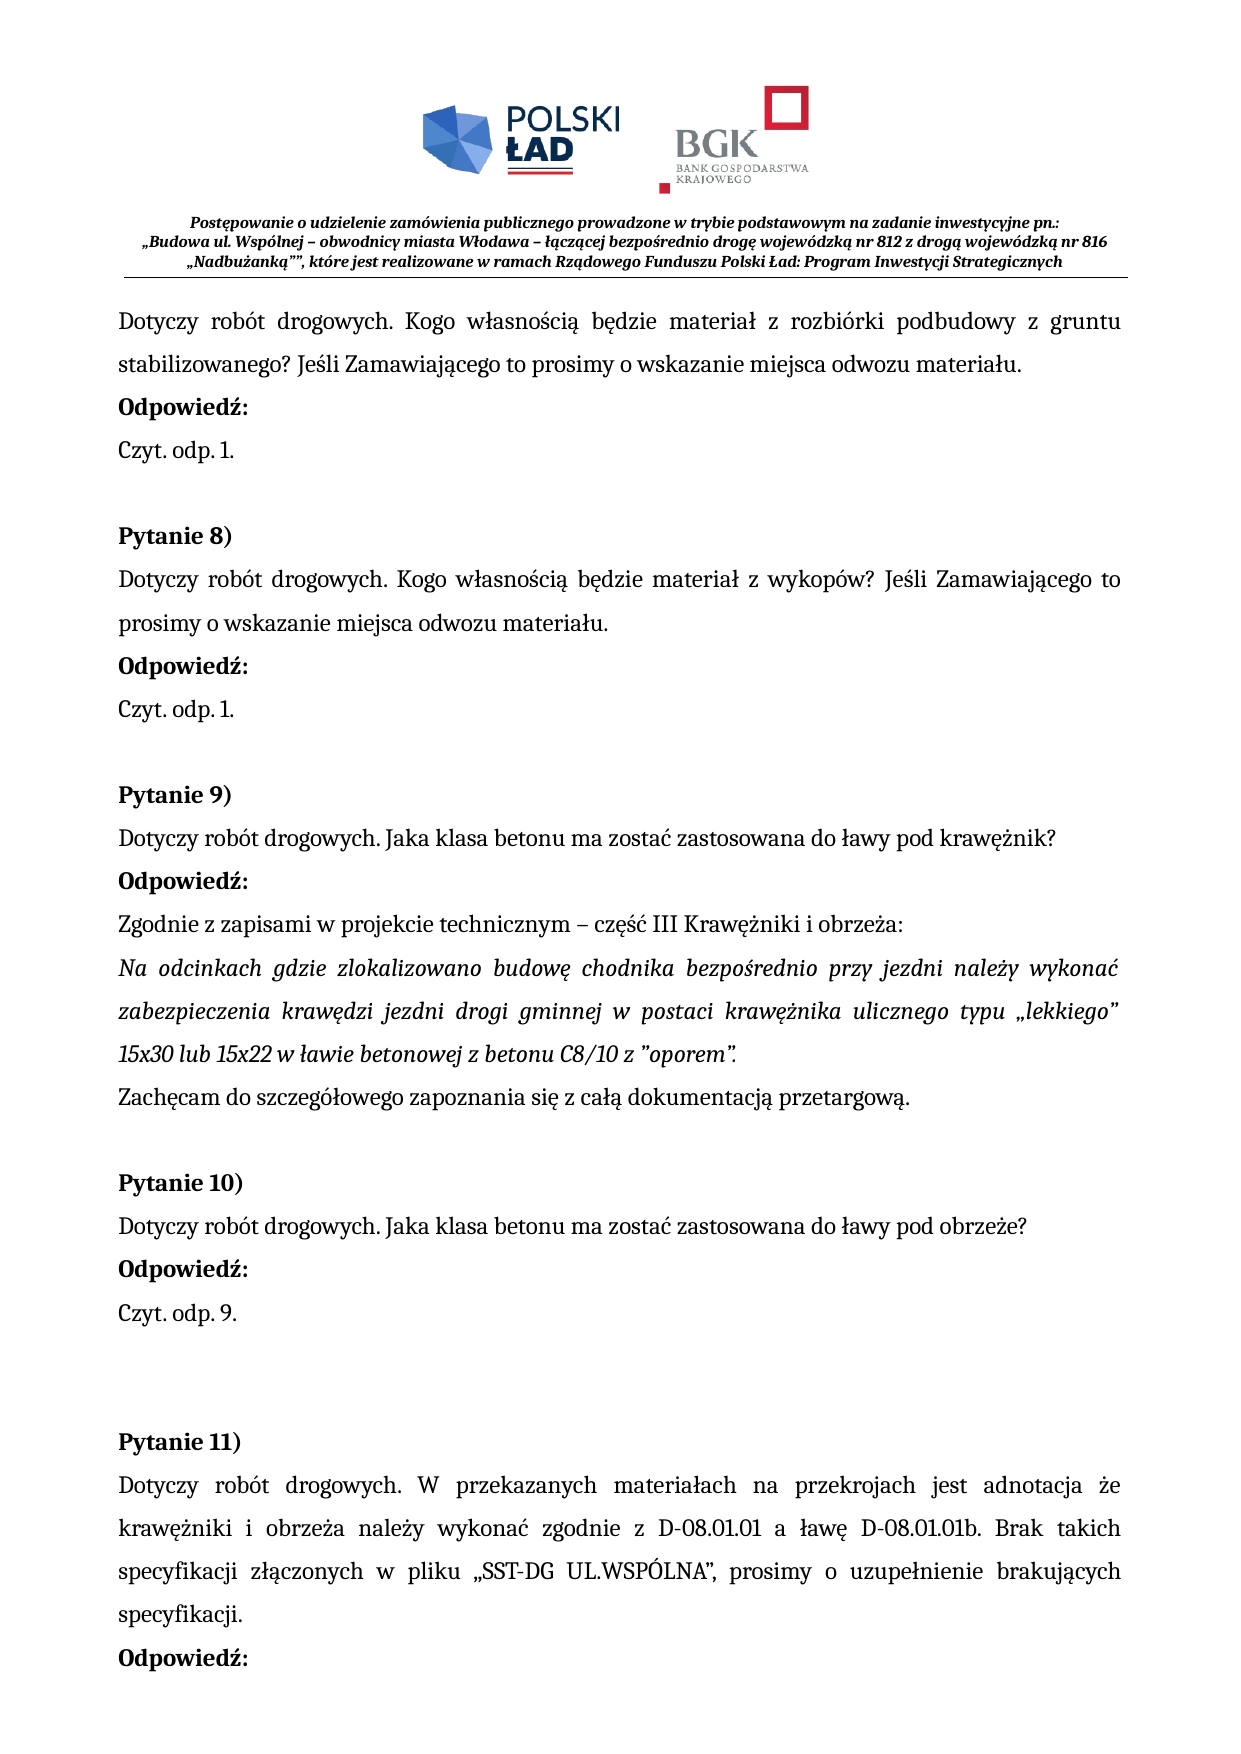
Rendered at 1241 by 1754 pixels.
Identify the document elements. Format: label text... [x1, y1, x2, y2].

text Na odcinkach gdzie zlokalizowano budowę chodnika bezpośrednio przy jezdni należy wykonać zabezpieczenia krawędzi jezdni drogi gminnej w postaci krawężnika ulicznego typu „lekkiego” 15x30 lub 15x22 w ławie betonowej z betonu C8/10 z ”oporem”. [118, 953, 1122, 1068]
text Odpowiedź: [118, 1643, 1122, 1672]
text Zgodnie z zapisami w projekcie technicznym – część III Krawężniki i obrzeża: [118, 910, 1122, 939]
text Czyt. odp. 9. [118, 1298, 1122, 1327]
text Czyt. odp. 1. [118, 436, 1122, 465]
text Dotyczy robót drogowych. W przekazanych materiałach na przekrojach jest adnotacja że krawężniki i obrzeża należy wykonać zgodnie z D-08.01.01 a ławę D-08.01.01b. Brak takich specyfikacji złączonych w pliku „SST-DG UL.WSPÓLNA”, prosimy o uzupełnienie brakujących specyfikacji. [118, 1471, 1122, 1629]
text Dotyczy robót drogowych. Jaka klasa betonu ma zostać zastosowana do ławy pod obrzeże? [118, 1212, 1122, 1241]
text Odpowiedź: [118, 652, 1122, 680]
text Pytanie 11) [118, 1428, 1122, 1457]
text Pytanie 9) [118, 781, 1122, 810]
text Dotyczy robót drogowych. Kogo własnością będzie materiał z wykopów? Jeśli Zamawiającego to prosimy o wskazanie miejsca odwozu materiału. [118, 565, 1122, 637]
text Odpowiedź: [118, 1255, 1122, 1284]
text Pytanie 10) [118, 1169, 1122, 1198]
text Czyt. odp. 1. [118, 695, 1122, 723]
text Dotyczy robót drogowych. Kogo własnością będzie materiał z rozbiórki podbudowy z gruntu stabilizowanego? Jeśli Zamawiającego to prosimy o wskazanie miejsca odwozu materiału. [118, 307, 1122, 378]
text Odpowiedź: [118, 867, 1122, 896]
text Zachęcam do szczegółowego zapoznania się z całą dokumentacją przetargową. [118, 1083, 1122, 1112]
text Odpowiedź: [118, 393, 1122, 422]
text Dotyczy robót drogowych. Jaka klasa betonu ma zostać zastosowana do ławy pod krawężnik? [118, 824, 1122, 853]
text Pytanie 8) [118, 522, 1122, 551]
